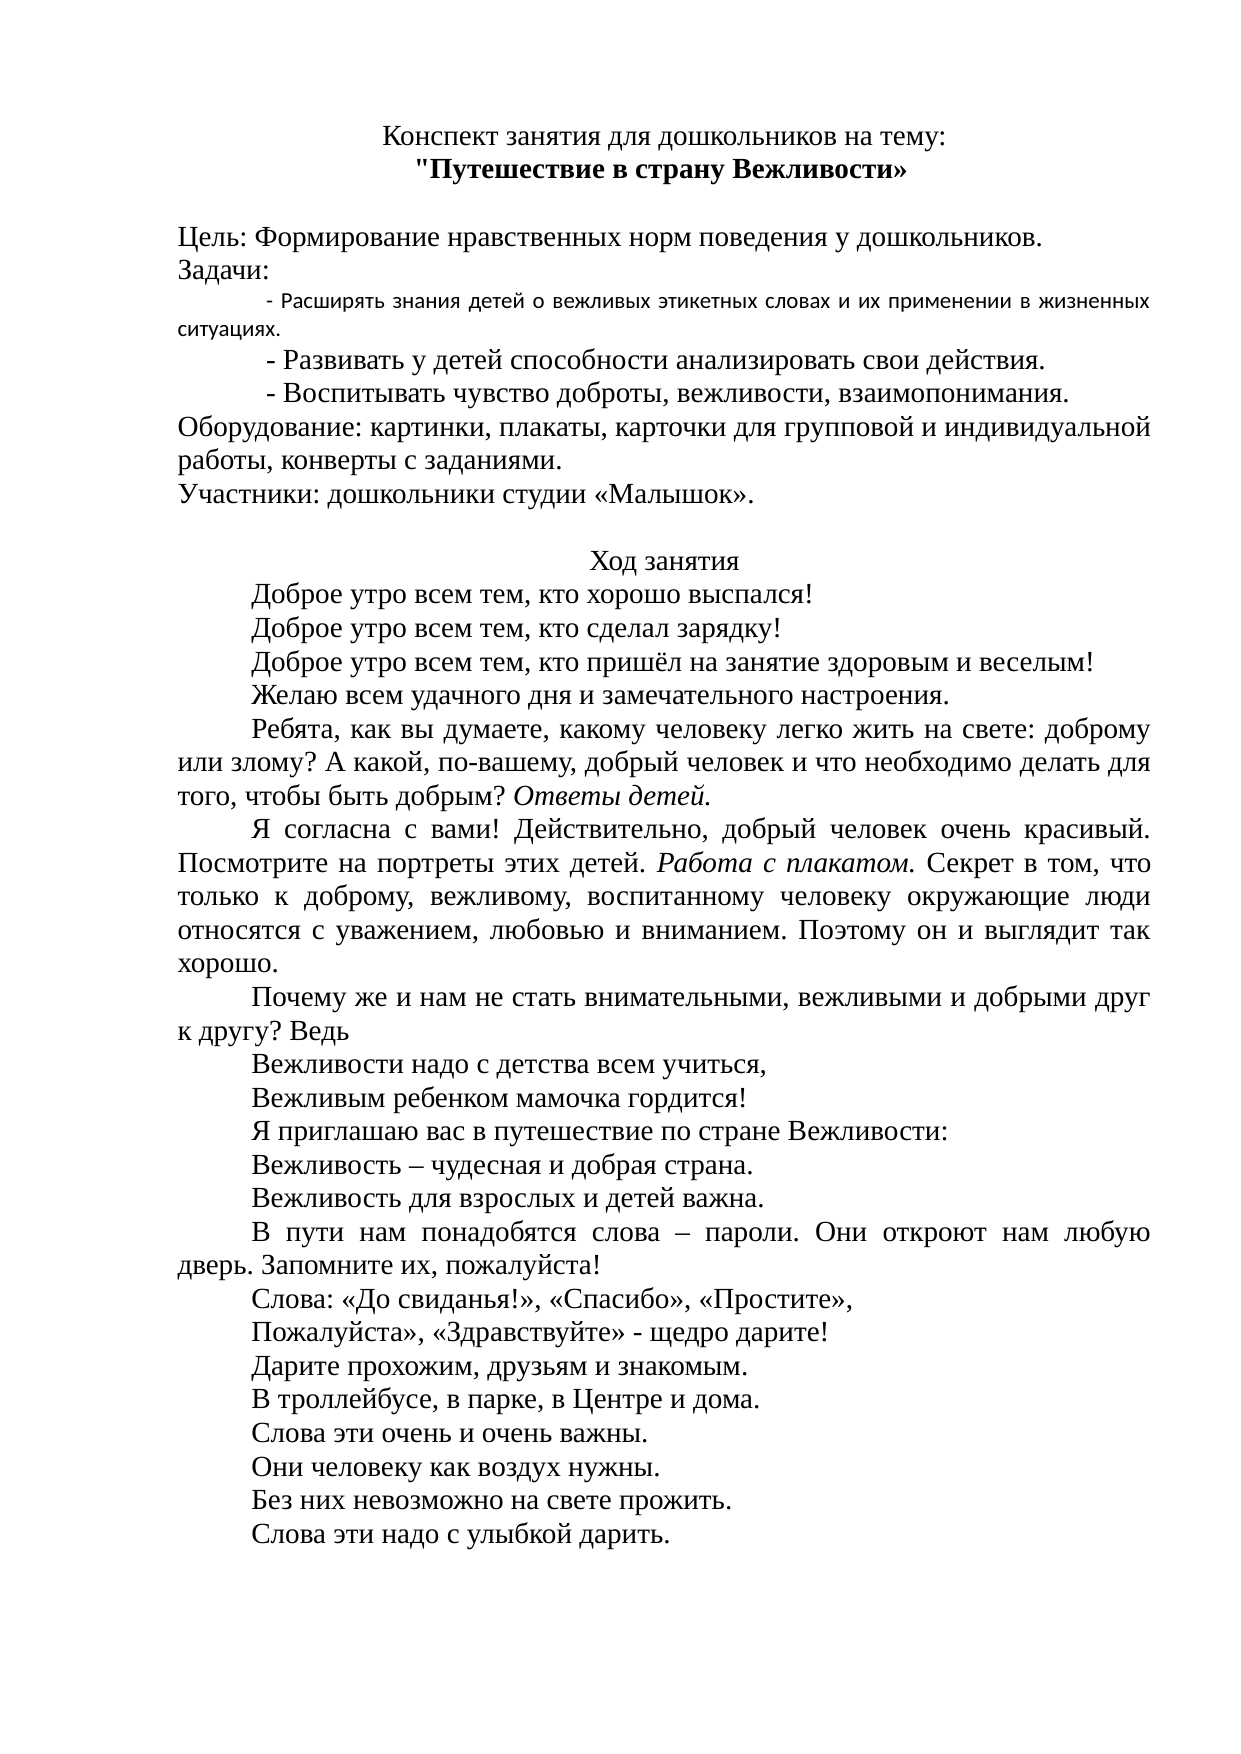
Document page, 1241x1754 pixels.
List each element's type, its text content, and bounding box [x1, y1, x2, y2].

text Почему же и нам не стать внимательными, вежливыми и добрыми друг к другу? Ведь [177, 979, 1152, 1046]
text Доброе утро всем тем, кто пришёл на занятие здоровым и веселым! [177, 644, 1152, 677]
text Цель: Формирование нравственных норм поведения у дошкольников. [177, 219, 1152, 252]
text Участники: дошкольники студии «Малышок». [177, 476, 1152, 509]
text В троллейбусе, в парке, в Центре и дома. [251, 1382, 1152, 1415]
text Желаю всем удачного дня и замечательного настроения. [177, 677, 1152, 711]
text - Воспитывать чувство доброты, вежливости, взаимопонимания. [177, 375, 1152, 409]
text Доброе утро всем тем, кто сделал зарядку! [177, 610, 1152, 644]
text Вежливым ребенком мамочка гордится! [251, 1080, 1152, 1113]
text - Развивать у детей способности анализировать свои действия. [177, 342, 1152, 375]
text Конспект занятия для дошкольников на тему: [177, 118, 1152, 152]
text Вежливости надо с детства всем учиться, [177, 1046, 1152, 1080]
text Слова эти надо с улыбкой дарить. [251, 1516, 1152, 1549]
text В пути нам понадобятся слова – пароли. Они откроют нам любую дверь. Запомните их, пожалуйста! [177, 1214, 1152, 1281]
text Вежливость для взрослых и детей важна. [177, 1180, 1152, 1214]
text Оборудование: картинки, плакаты, карточки для групповой и индивидуальной работы, конверты с заданиями. [177, 409, 1152, 476]
text Пожалуйста», «Здравствуйте» - щедро дарите! [251, 1314, 1152, 1348]
text Они человеку как воздух нужны. [251, 1449, 1152, 1482]
text Дарите прохожим, друзьям и знакомым. [251, 1348, 1152, 1382]
text - Расширять знания детей о вежливых этикетных словах и их применении в жизненных ситуациях. [177, 286, 1152, 342]
text Слова: «До свиданья!», «Спасибо», «Простите», [251, 1281, 1152, 1314]
text "Путешествие в страну Вежливости» [177, 152, 1152, 185]
text Я приглашаю вас в путешествие по стране Вежливости: [177, 1113, 1152, 1147]
text Ход занятия [177, 543, 1152, 577]
text Я согласна с вами! Действительно, добрый человек очень красивый. Посмотрите на портреты этих детей. Работа с плакатом. Секрет в том, что только к доброму, вежливому, воспитанному человеку окружающие люди относятся с уважением, любовью и вниманием. Поэтому он и выглядит так хорошо. [177, 811, 1152, 979]
text Ребята, как вы думаете, какому человеку легко жить на свете: доброму или злому? А какой, по-вашему, добрый человек и что необходимо делать для того, чтобы быть добрым? Ответы детей. [177, 711, 1152, 811]
text Слова эти очень и очень важны. [251, 1415, 1152, 1449]
text Доброе утро всем тем, кто хорошо выспался! [177, 577, 1152, 610]
text Без них невозможно на свете прожить. [251, 1482, 1152, 1516]
text Вежливость – чудесная и добрая страна. [251, 1147, 1152, 1180]
text Задачи: [177, 252, 1152, 286]
